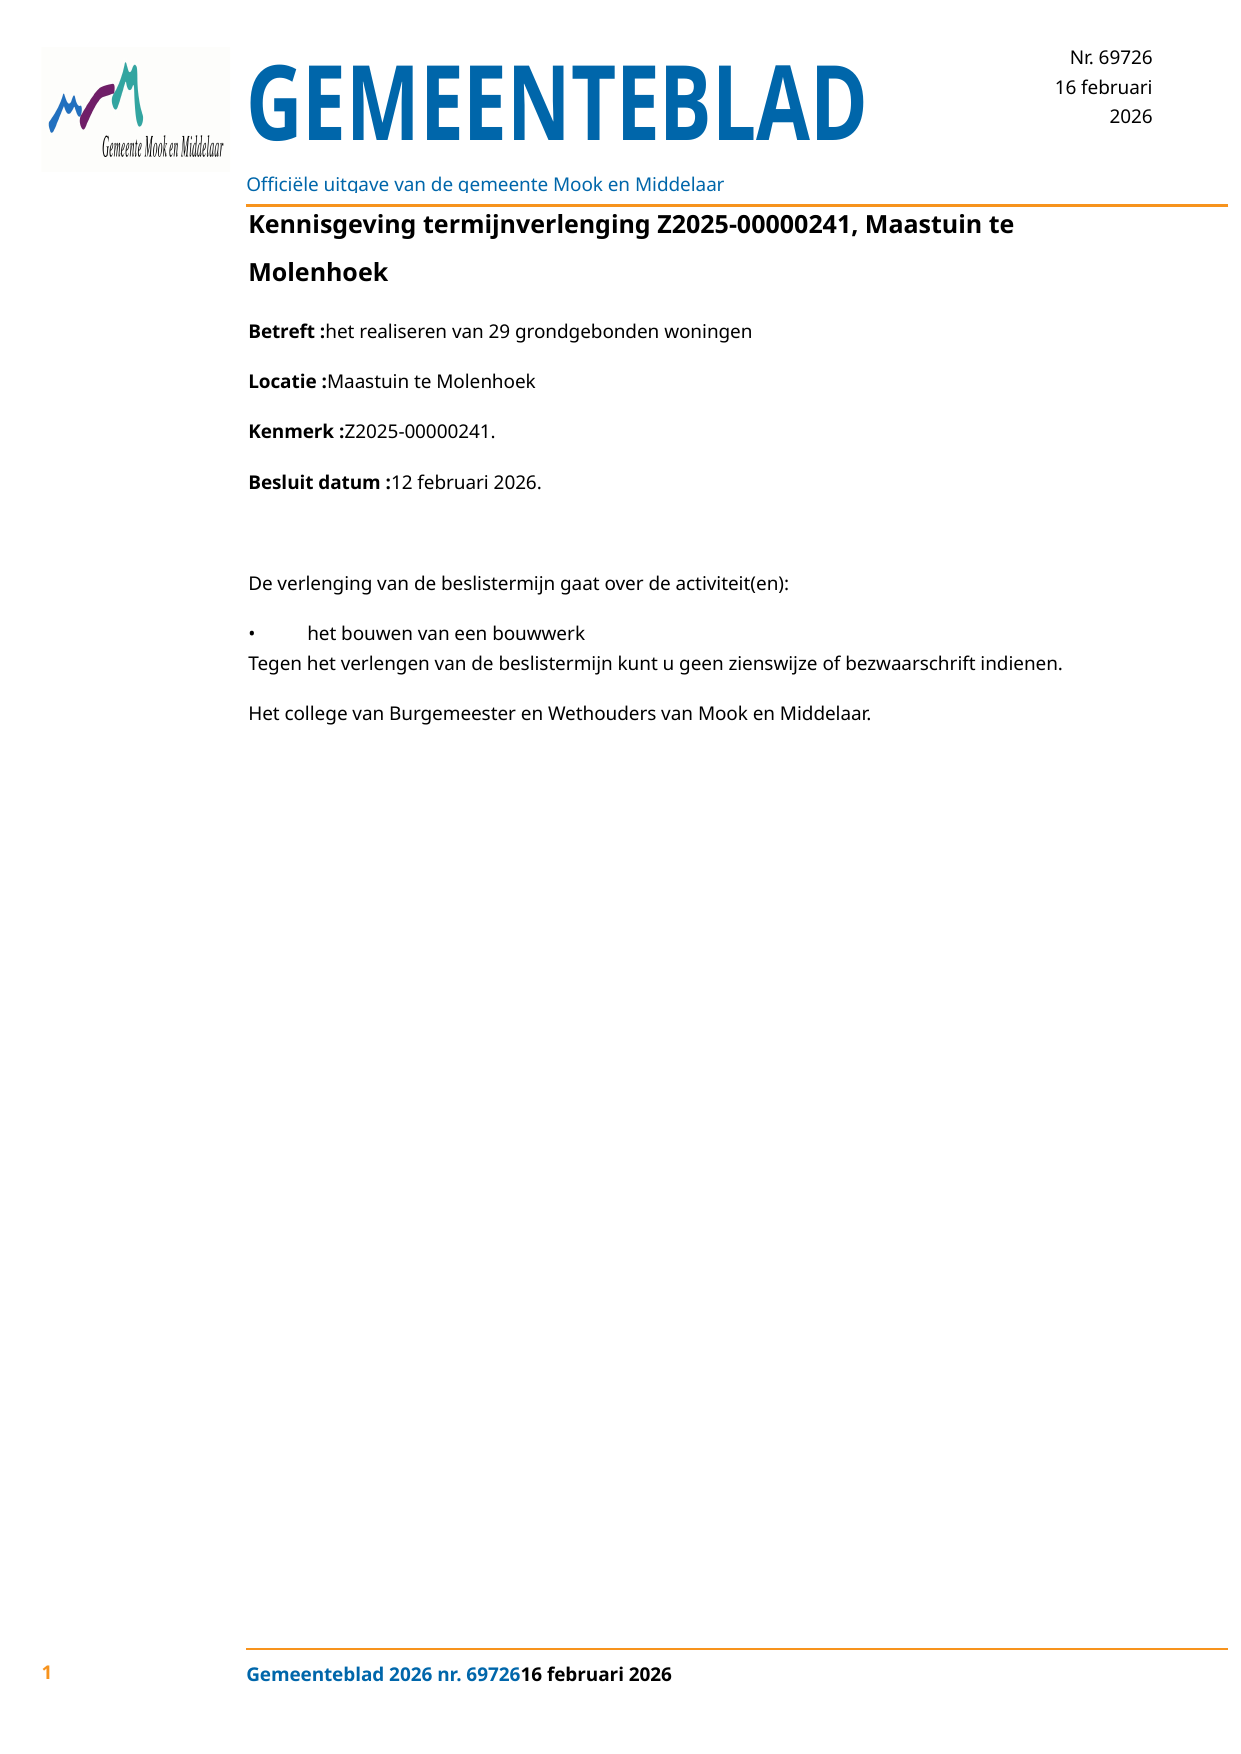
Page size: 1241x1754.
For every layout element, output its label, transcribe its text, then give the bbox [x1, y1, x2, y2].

text Locatie :Maastuin te Molenhoek [248, 368, 1152, 394]
text De verlenging van de beslistermijn gaat over de activiteit(en): [248, 570, 1152, 596]
text Het college van Burgemeester en Wethouders van Mook en Middelaar. [248, 700, 1152, 726]
text Tegen het verlengen van de beslistermijn kunt u geen zienswijze of bezwaarschrift indienen. [248, 650, 1152, 676]
text Betreft :het realiseren van 29 grondgebonden woningen [248, 318, 1152, 344]
list het bouwen van een bouwwerk [248, 620, 1152, 646]
picture [41, 47, 231, 172]
text Besluit datum :12 februari 2026. [248, 469, 1152, 495]
text Kennisgeving termijnverlenging Z2025-00000241, Maastuin te Molenhoek [248, 207, 1152, 288]
text Kenmerk :Z2025-00000241. [248, 419, 1152, 444]
